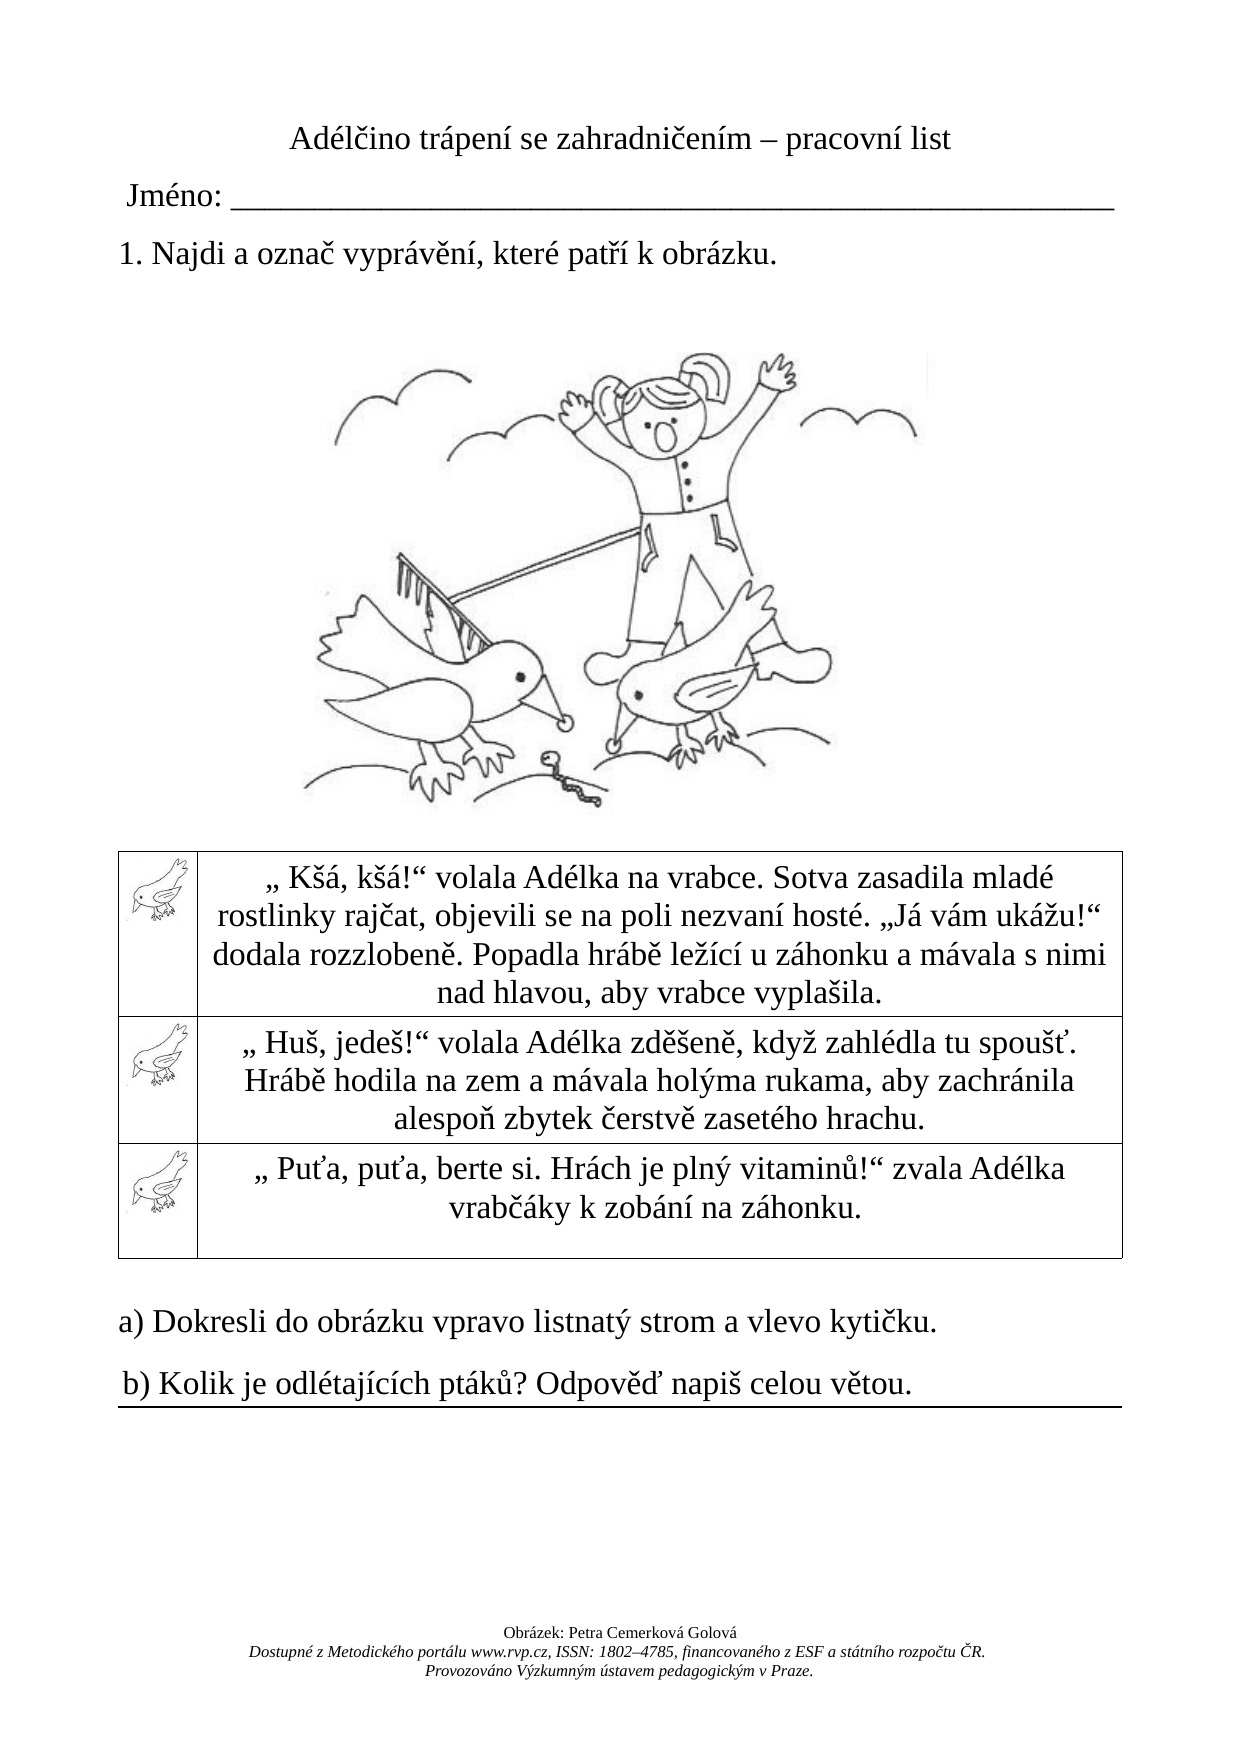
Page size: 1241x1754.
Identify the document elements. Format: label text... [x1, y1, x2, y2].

text 1. Najdi a označ vyprávění, které patří k obrázku. [118, 233, 1122, 271]
picture [125, 1150, 190, 1213]
picture [290, 352, 950, 850]
table_header „ Kšá, kšá!“ volala Adélka na vrabce. Sotva zasadila mladé rostlinky rajčat, objevili se na poli nezvaní hosté. „Já vám ukážu!“ dodala rozzlobeně. Popadla hrábě ležící u záhonku a mávala s nimi nad hlavou, aby vrabce vyplašila. [198, 852, 1122, 1016]
table_header [119, 852, 197, 1016]
table_cell [119, 1144, 197, 1258]
table_cell [119, 1024, 197, 1143]
text a) Dokresli do obrázku vpravo listnatý strom a vlevo kytičku. [118, 1301, 1122, 1339]
picture [125, 1023, 190, 1086]
table_cell „ Puťa, puťa, berte si. Hrách je plný vitaminů!“ zvala Adélka vrabčáky k zobání na záhonku. [198, 1144, 1122, 1258]
table_cell [119, 1017, 197, 1023]
text Adélčino trápení se zahradničením – pracovní list [118, 118, 1122, 156]
table_cell „ Huš, jedeš!“ volala Adélka zděšeně, když zahlédla tu spoušť. Hrábě hodila na zem a mávala holýma rukama, aby zachránila alespoň zbytek čerstvě zasetého hrachu. [198, 1017, 1122, 1143]
text b) Kolik je odlétajících ptáků? Odpověď napiš celou větou. [118, 1358, 1122, 1406]
text Jméno: _____________________________________________________ [118, 176, 1122, 214]
picture [125, 858, 190, 921]
